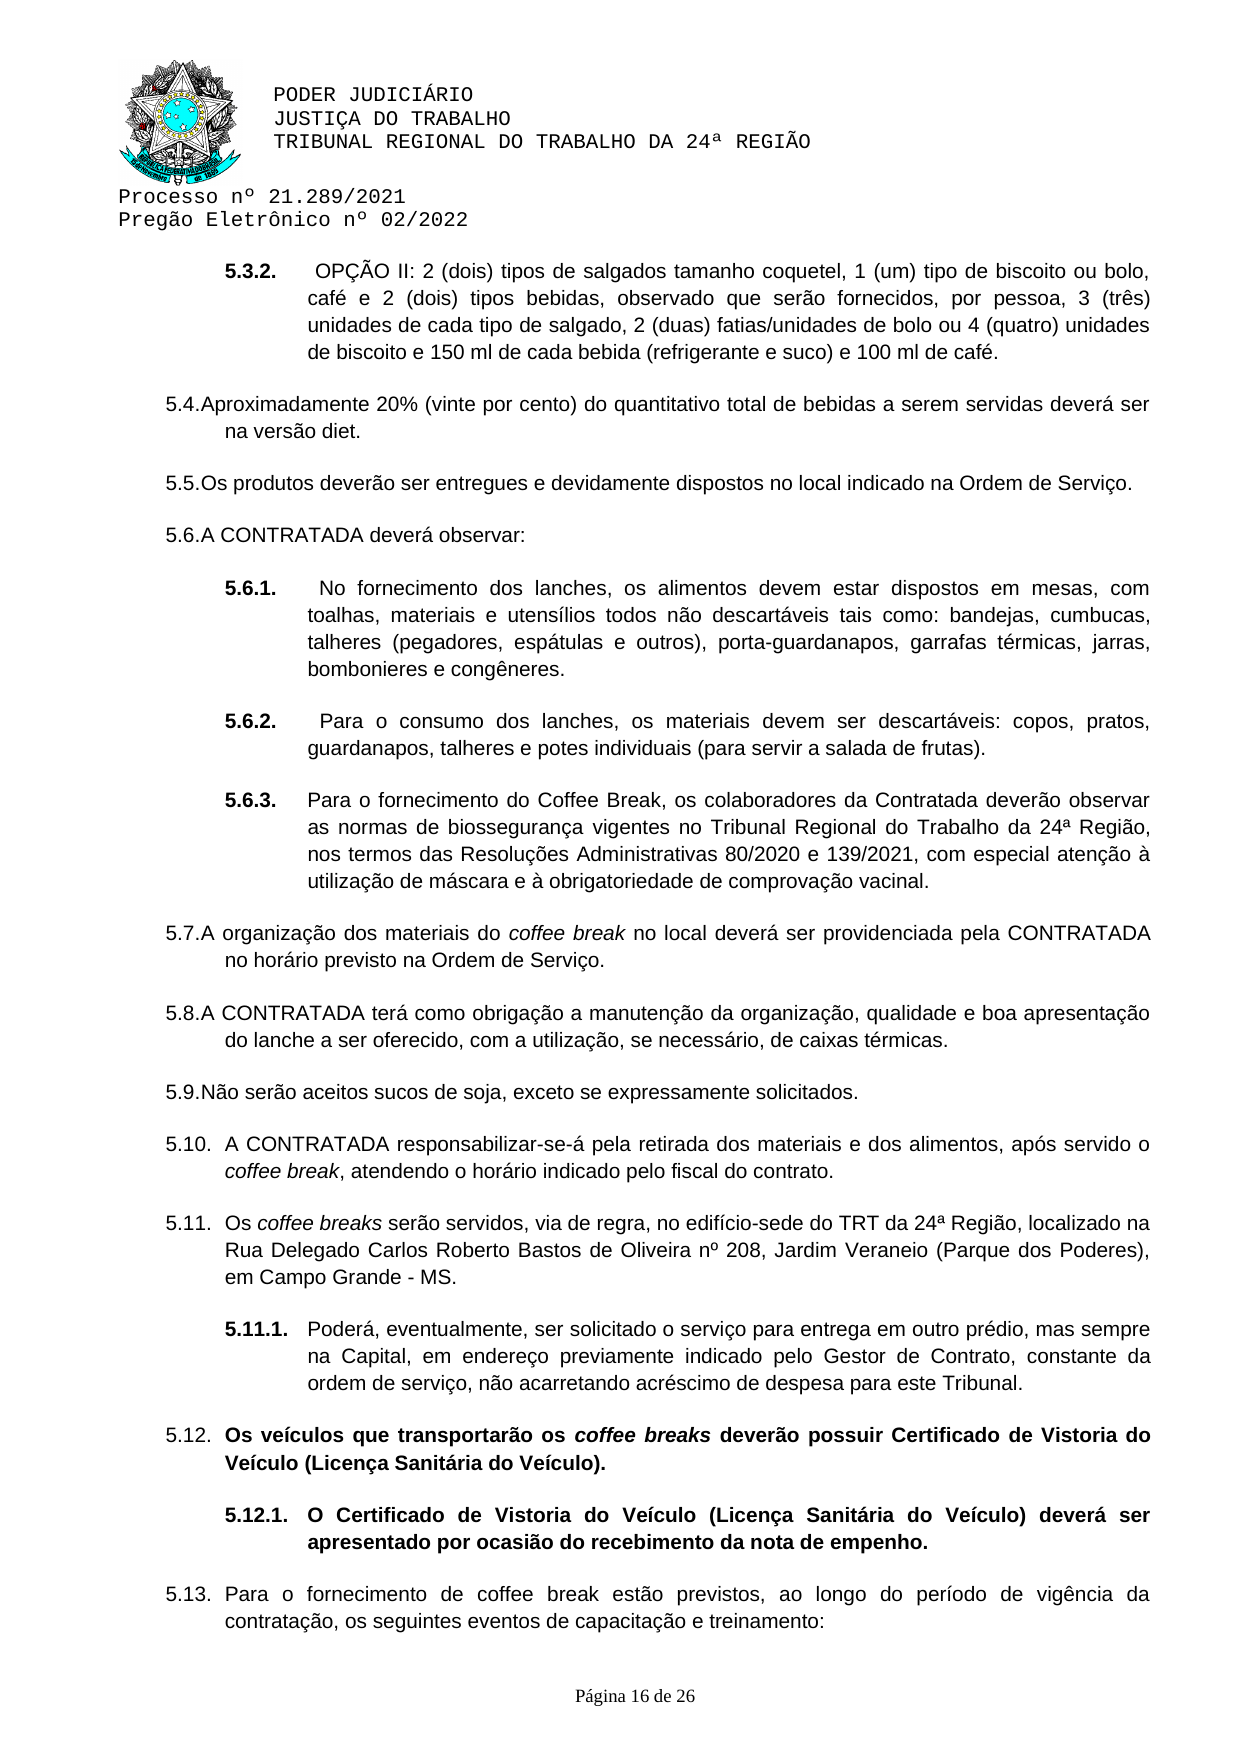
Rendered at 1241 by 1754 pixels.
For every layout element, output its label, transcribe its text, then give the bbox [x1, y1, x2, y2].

list O Certificado de Vistoria do Veículo (Licença Sanitária do Veículo) deverá ser apresentado por ocasião do recebimento da nota de empenho. [224, 1500, 1152, 1554]
list OPÇÃO II: 2 (dois) tipos de salgados tamanho coquetel, 1 (um) tipo de biscoito ou bolo, café e 2 (dois) tipos bebidas, observado que serão fornecidos, por pessoa, 3 (três) unidades de cada tipo de salgado, 2 (duas) fatias/unidades de bolo ou 4 (quatro) unidades de biscoito e 150 ml de cada bebida (refrigerante e suco) e 100 ml de café. [224, 257, 1152, 365]
list A CONTRATADA terá como obrigação a manutenção da organização, qualidade e boa apresentação do lanche a ser oferecido, com a utilização, se necessário, de caixas térmicas. [165, 998, 1152, 1052]
list Aproximadamente 20% (vinte por cento) do quantitativo total de bebidas a serem servidas deverá ser na versão diet. [165, 390, 1152, 444]
list Não serão aceitos sucos de soja, exceto se expressamente solicitados. [165, 1077, 1152, 1104]
list Os coffee breaks serão servidos, via de regra, no edifício-sede do TRT da 24ª Região, localizado na Rua Delegado Carlos Roberto Bastos de Oliveira nº 208, Jardim Veraneio (Parque dos Poderes), em Campo Grande - MS. [165, 1209, 1152, 1290]
list Para o fornecimento do Coffee Break, os colaboradores da Contratada deverão observar as normas de biossegurança vigentes no Tribunal Regional do Trabalho da 24ª Região, nos termos das Resoluções Administrativas 80/2020 e 139/2021, com especial atenção à utilização de máscara e à obrigatoriedade de comprovação vacinal. [224, 786, 1152, 894]
list No fornecimento dos lanches, os alimentos devem estar dispostos em mesas, com toalhas, materiais e utensílios todos não descartáveis tais como: bandejas, cumbucas, talheres (pegadores, espátulas e outros), porta-guardanapos, garrafas térmicas, jarras, bombonieres e congêneres. [224, 573, 1152, 682]
list A CONTRATADA deverá observar: [165, 521, 1152, 548]
list Os produtos deverão ser entregues e devidamente dispostos no local indicado na Ordem de Serviço. [165, 469, 1152, 496]
picture [118, 59, 243, 186]
list Para o consumo dos lanches, os materiais devem ser descartáveis: copos, pratos, guardanapos, talheres e potes individuais (para servir a salada de frutas). [224, 707, 1152, 761]
list Poderá, eventualmente, ser solicitado o serviço para entrega em outro prédio, mas sempre na Capital, em endereço previamente indicado pelo Gestor de Contrato, constante da ordem de serviço, não acarretando acréscimo de despesa para este Tribunal. [224, 1315, 1152, 1396]
list A organização dos materiais do coffee break no local deverá ser providenciada pela CONTRATADA no horário previsto na Ordem de Serviço. [165, 919, 1152, 973]
list A CONTRATADA responsabilizar-se-á pela retirada dos materiais e dos alimentos, após servido o coffee break, atendendo o horário indicado pelo fiscal do contrato. [165, 1129, 1152, 1184]
list Os veículos que transportarão os coffee breaks deverão possuir Certificado de Vistoria do Veículo (Licença Sanitária do Veículo). [165, 1421, 1152, 1475]
list Para o fornecimento de coffee break estão previstos, ao longo do período de vigência da contratação, os seguintes eventos de capacitação e treinamento: [165, 1579, 1152, 1634]
